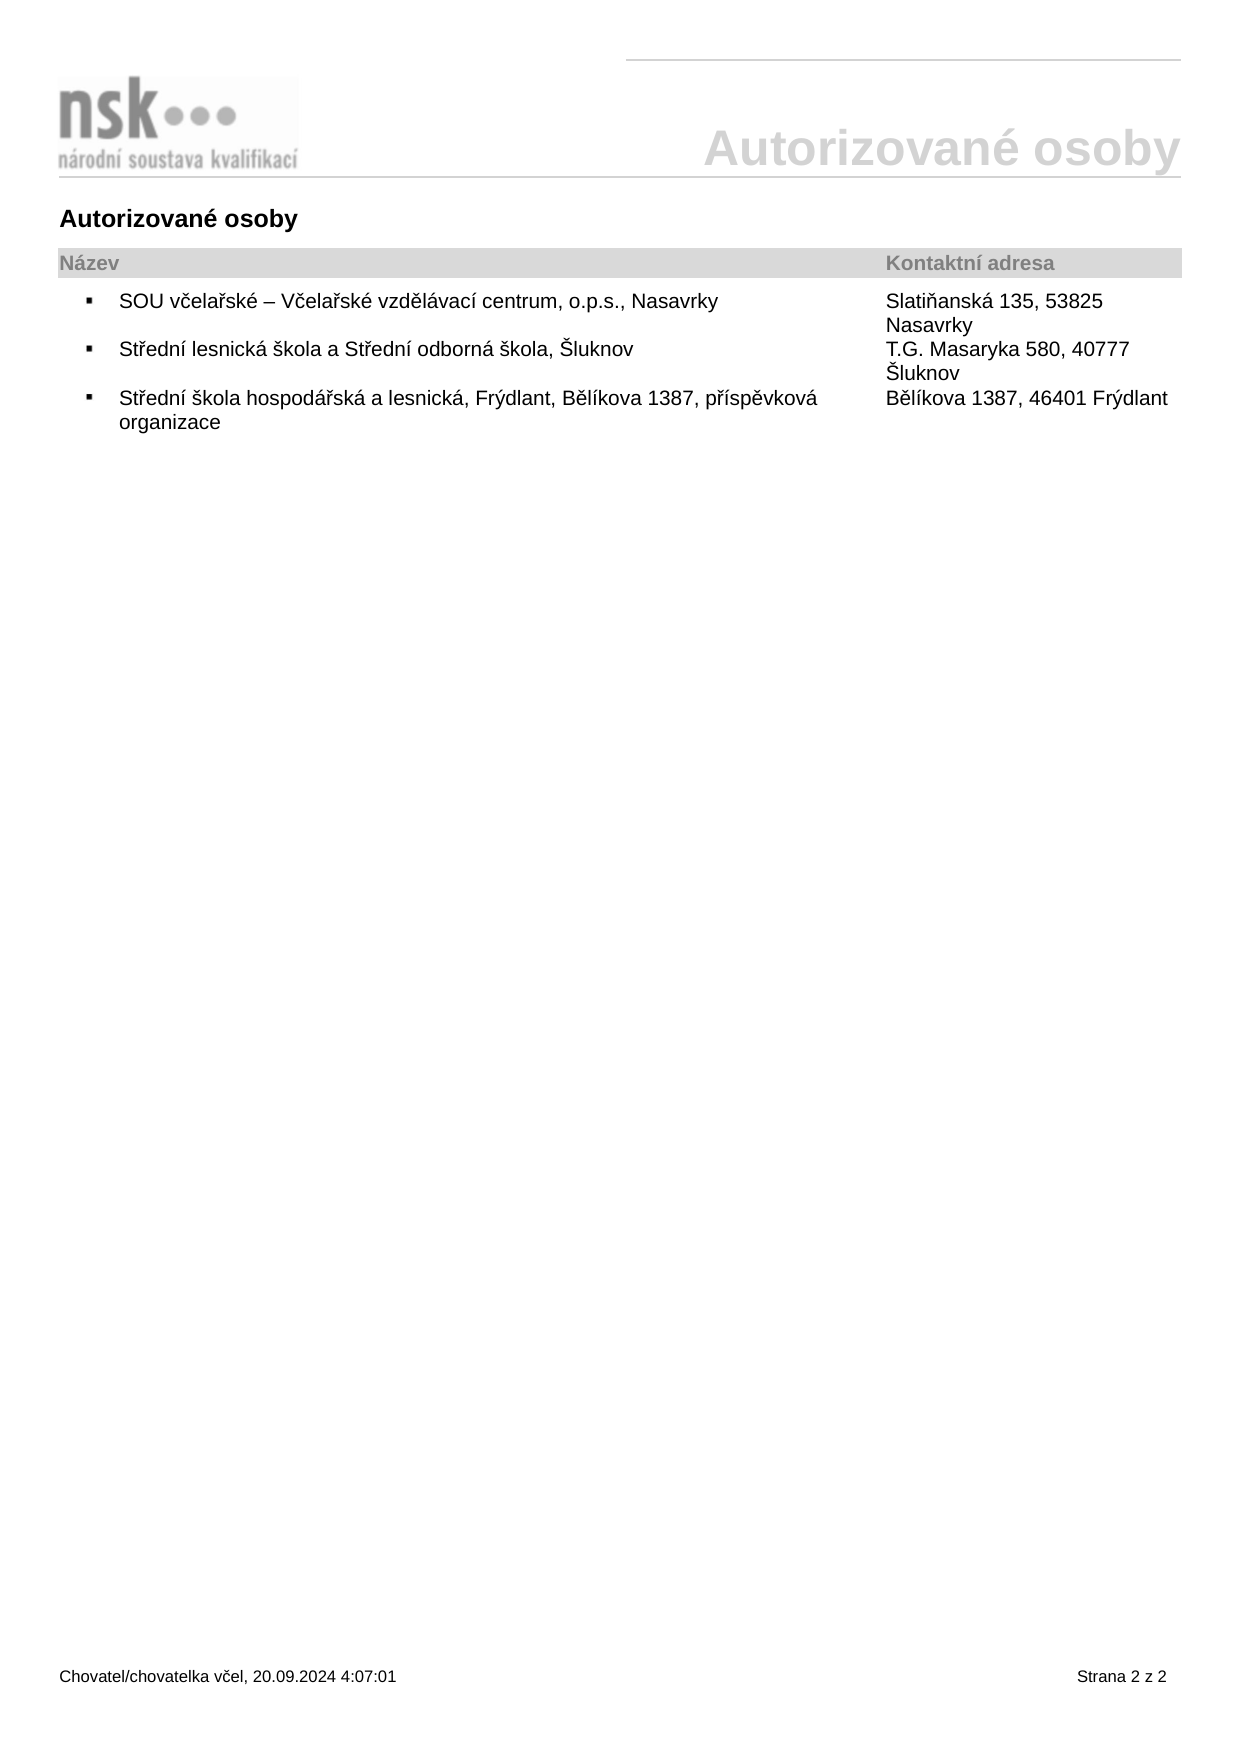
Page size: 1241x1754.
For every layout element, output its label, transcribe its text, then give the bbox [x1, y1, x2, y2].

table_cell [618, 278, 626, 289]
table_cell [886, 1034, 1167, 1334]
table_cell Název [60, 250, 885, 277]
table_cell [119, 1496, 481, 1658]
table_cell [119, 278, 481, 289]
table_cell [1167, 434, 1181, 734]
table_cell [618, 236, 626, 248]
table_cell [1167, 1334, 1181, 1496]
picture [59, 288, 119, 313]
table_cell [59, 278, 119, 288]
table_cell [886, 410, 1167, 434]
table_cell [886, 434, 1167, 734]
table_cell [860, 278, 886, 289]
table_cell [481, 734, 617, 1034]
table_cell [860, 1496, 886, 1658]
table_cell Střední lesnická škola a Střední odborná škola, Šluknov [119, 337, 886, 362]
table_cell [119, 314, 481, 337]
table_cell [626, 362, 860, 386]
table_cell [59, 314, 119, 336]
table_cell [1167, 734, 1181, 1034]
table_cell [618, 1034, 626, 1334]
table_cell [119, 236, 481, 248]
table_cell [481, 362, 617, 386]
table_cell [119, 171, 481, 176]
table_cell [481, 434, 617, 734]
table_cell [860, 1334, 886, 1496]
table_cell [1167, 1496, 1181, 1658]
table_cell Strana 2 z 2 [860, 1658, 1167, 1694]
table_cell [59, 194, 119, 200]
table_cell [860, 734, 886, 1034]
table_cell [481, 278, 617, 289]
table_cell [618, 194, 626, 200]
table_cell [886, 1496, 1167, 1658]
table_cell [886, 194, 1167, 200]
table_cell [59, 171, 119, 176]
table_cell [59, 410, 119, 434]
table_cell [119, 734, 481, 1034]
table_cell [618, 170, 626, 176]
table_cell [618, 734, 626, 1034]
table_cell Autorizované osoby [59, 200, 1181, 236]
table_cell [626, 278, 860, 289]
table_cell [886, 734, 1167, 1034]
table_cell [860, 434, 886, 734]
table_cell [1167, 278, 1181, 289]
table_cell [618, 314, 626, 337]
table_cell [481, 1496, 617, 1658]
table_cell [860, 314, 886, 337]
table_cell [626, 1034, 860, 1334]
table_cell [860, 362, 886, 386]
table_cell [119, 1334, 481, 1496]
table_cell [618, 1334, 626, 1496]
table_cell [59, 236, 119, 248]
table_cell [626, 314, 860, 337]
table_cell SOU včelařské – Včelařské vzdělávací centrum, o.p.s., Nasavrky [119, 289, 886, 314]
table_cell [626, 734, 860, 1034]
table_cell [481, 1034, 617, 1334]
table_cell [626, 1334, 860, 1496]
table_cell [59, 362, 119, 386]
table_cell [626, 1496, 860, 1658]
table_cell [481, 1334, 617, 1496]
table_cell [59, 1334, 119, 1496]
table_cell [886, 1334, 1167, 1496]
table_cell [860, 194, 886, 200]
table_cell Autorizované osoby [626, 61, 1181, 176]
table_cell [626, 236, 860, 248]
table_cell [618, 362, 626, 386]
table_cell [119, 194, 481, 200]
table_cell Střední škola hospodářská a lesnická, Frýdlant, Bělíkova 1387, příspěvková organizace [119, 386, 886, 434]
table_cell Kontaktní adresa [886, 250, 1180, 277]
table_cell [618, 1496, 626, 1658]
table_cell [481, 194, 617, 200]
table_cell [1167, 1034, 1181, 1334]
table_cell T.G. Masaryka 580, 40777 Šluknov [886, 337, 1181, 386]
table_cell [59, 734, 119, 1034]
table_cell [619, 59, 626, 170]
table_cell [481, 236, 617, 248]
table_cell Slatiňanská 135, 53825 Nasavrky [886, 289, 1181, 337]
table_cell [1167, 194, 1181, 200]
table_cell [119, 1034, 481, 1334]
table_cell [481, 171, 617, 176]
table_cell [626, 194, 860, 200]
table_cell [1167, 1658, 1181, 1694]
table_cell [860, 236, 886, 248]
table_cell [59, 434, 119, 734]
table_cell [59, 178, 1181, 194]
table_cell [886, 236, 1167, 248]
table_cell Chovatel/chovatelka včel, 20.09.2024 4:07:01 [59, 1658, 860, 1694]
table_cell [59, 1496, 119, 1658]
table_cell [119, 434, 481, 734]
table_cell [860, 1034, 886, 1334]
table_cell [1167, 236, 1181, 248]
picture [57, 59, 619, 171]
table_cell [119, 362, 481, 386]
table_cell [618, 434, 626, 734]
table_cell [481, 314, 617, 337]
table_cell [59, 1034, 119, 1334]
table_cell Bělíkova 1387, 46401 Frýdlant [886, 386, 1181, 410]
table_cell [886, 278, 1167, 289]
picture [59, 336, 119, 361]
table_cell [626, 434, 860, 734]
picture [59, 386, 119, 409]
table_cell [1167, 410, 1181, 434]
